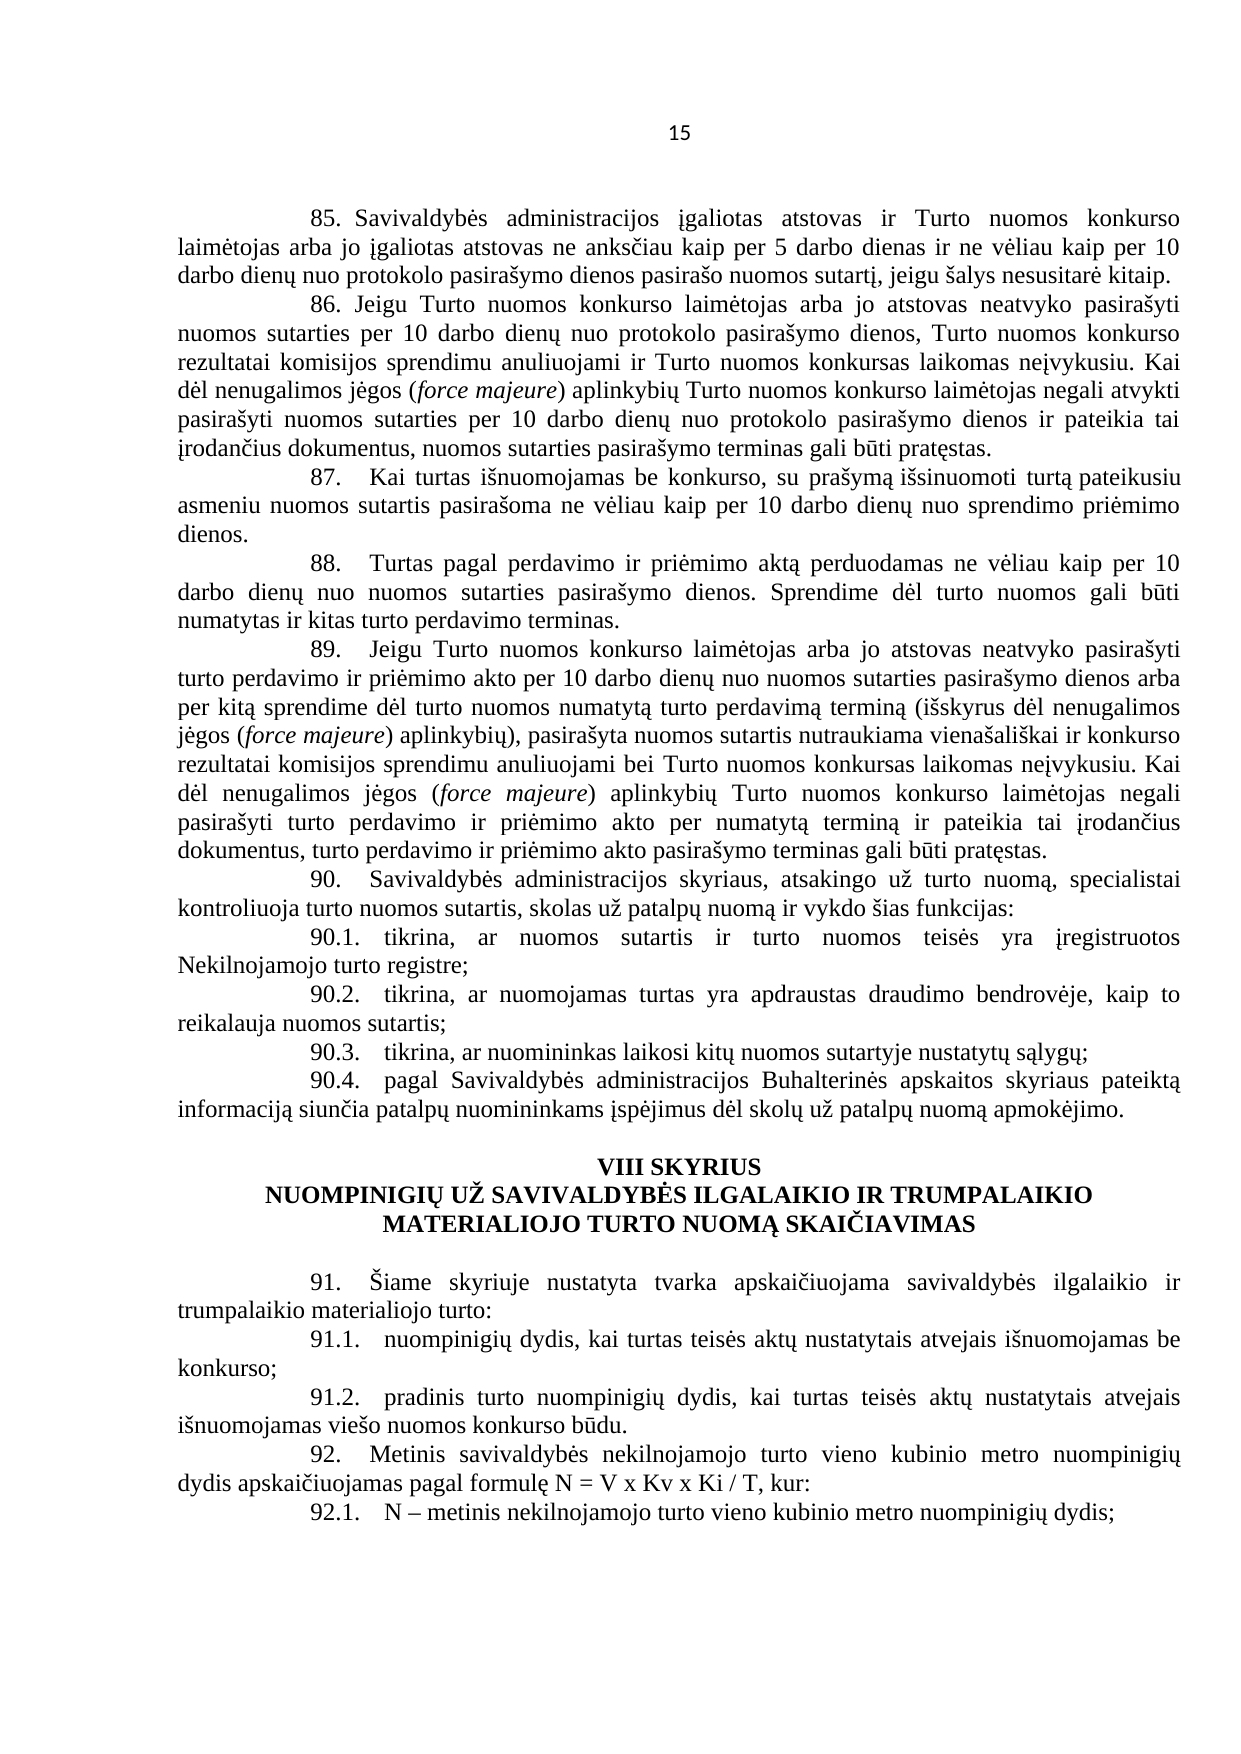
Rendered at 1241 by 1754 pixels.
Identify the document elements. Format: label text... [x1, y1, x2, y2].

text 90.1. tikrina, ar nuomos sutartis ir turto nuomos teisės yra įregistruotos Nekilnojamojo turto registre; [177, 922, 1181, 979]
text 90.4. pagal Savivaldybės administracijos Buhalterinės apskaitos skyriaus pateiktą informaciją siunčia patalpų nuomininkams įspėjimus dėl skolų už patalpų nuomą apmokėjimo. [177, 1065, 1181, 1123]
text 91.2. pradinis turto nuompinigių dydis, kai turtas teisės aktų nustatytais atvejais išnuomojamas viešo nuomos konkurso būdu. [177, 1382, 1181, 1439]
text VIII SKYRIUS [177, 1152, 1181, 1180]
text 91. Šiame skyriuje nustatyta tvarka apskaičiuojama savivaldybės ilgalaikio ir trumpalaikio materialiojo turto: [177, 1267, 1181, 1324]
text 91.1. nuompinigių dydis, kai turtas teisės aktų nustatytais atvejais išnuomojamas be konkurso; [177, 1324, 1181, 1382]
text 92. Metinis savivaldybės nekilnojamojo turto vieno kubinio metro nuompinigių dydis apskaičiuojamas pagal formulę N = V x Kv x Ki / T, kur: [177, 1439, 1181, 1497]
text 87. Kai turtas išnuomojamas be konkurso, su prašymą išsinuomoti turtą pateikusiu asmeniu nuomos sutartis pasirašoma ne vėliau kaip per 10 darbo dienų nuo sprendimo priėmimo dienos. [177, 462, 1181, 548]
text 90. Savivaldybės administracijos skyriaus, atsakingo už turto nuomą, specialistai kontroliuoja turto nuomos sutartis, skolas už patalpų nuomą ir vykdo šias funkcijas: [177, 864, 1181, 922]
text 86. Jeigu Turto nuomos konkurso laimėtojas arba jo atstovas neatvyko pasirašyti nuomos sutarties per 10 darbo dienų nuo protokolo pasirašymo dienos, Turto nuomos konkurso rezultatai komisijos sprendimu anuliuojami ir Turto nuomos konkursas laikomas neįvykusiu. Kai dėl nenugalimos jėgos (force majeure) aplinkybių Turto nuomos konkurso laimėtojas negali atvykti pasirašyti nuomos sutarties per 10 darbo dienų nuo protokolo pasirašymo dienos ir pateikia tai įrodančius dokumentus, nuomos sutarties pasirašymo terminas gali būti pratęstas. [177, 289, 1181, 462]
text 85. Savivaldybės administracijos įgaliotas atstovas ir Turto nuomos konkurso laimėtojas arba jo įgaliotas atstovas ne anksčiau kaip per 5 darbo dienas ir ne vėliau kaip per 10 darbo dienų nuo protokolo pasirašymo dienos pasirašo nuomos sutartį, jeigu šalys nesusitarė kitaip. [177, 203, 1181, 289]
text 89. Jeigu Turto nuomos konkurso laimėtojas arba jo atstovas neatvyko pasirašyti turto perdavimo ir priėmimo akto per 10 darbo dienų nuo nuomos sutarties pasirašymo dienos arba per kitą sprendime dėl turto nuomos numatytą turto perdavimą terminą (išskyrus dėl nenugalimos jėgos (force majeure) aplinkybių), pasirašyta nuomos sutartis nutraukiama vienašališkai ir konkurso rezultatai komisijos sprendimu anuliuojami bei Turto nuomos konkursas laikomas neįvykusiu. Kai dėl nenugalimos jėgos (force majeure) aplinkybių Turto nuomos konkurso laimėtojas negali pasirašyti turto perdavimo ir priėmimo akto per numatytą terminą ir pateikia tai įrodančius dokumentus, turto perdavimo ir priėmimo akto pasirašymo terminas gali būti pratęstas. [177, 634, 1181, 864]
text 90.3. tikrina, ar nuomininkas laikosi kitų nuomos sutartyje nustatytų sąlygų; [177, 1037, 1181, 1065]
text 92.1. N – metinis nekilnojamojo turto vieno kubinio metro nuompinigių dydis; [177, 1497, 1181, 1525]
text 88. Turtas pagal perdavimo ir priėmimo aktą perduodamas ne vėliau kaip per 10 darbo dienų nuo nuomos sutarties pasirašymo dienos. Sprendime dėl turto nuomos gali būti numatytas ir kitas turto perdavimo terminas. [177, 548, 1181, 634]
text 90.2. tikrina, ar nuomojamas turtas yra apdraustas draudimo bendrovėje, kaip to reikalauja nuomos sutartis; [177, 979, 1181, 1037]
text NUOMPINIGIŲ UŽ SAVIVALDYBĖS ILGALAIKIO IR TRUMPALAIKIO MATERIALIOJO TURTO NUOMĄ SKAIČIAVIMAS [177, 1180, 1181, 1238]
